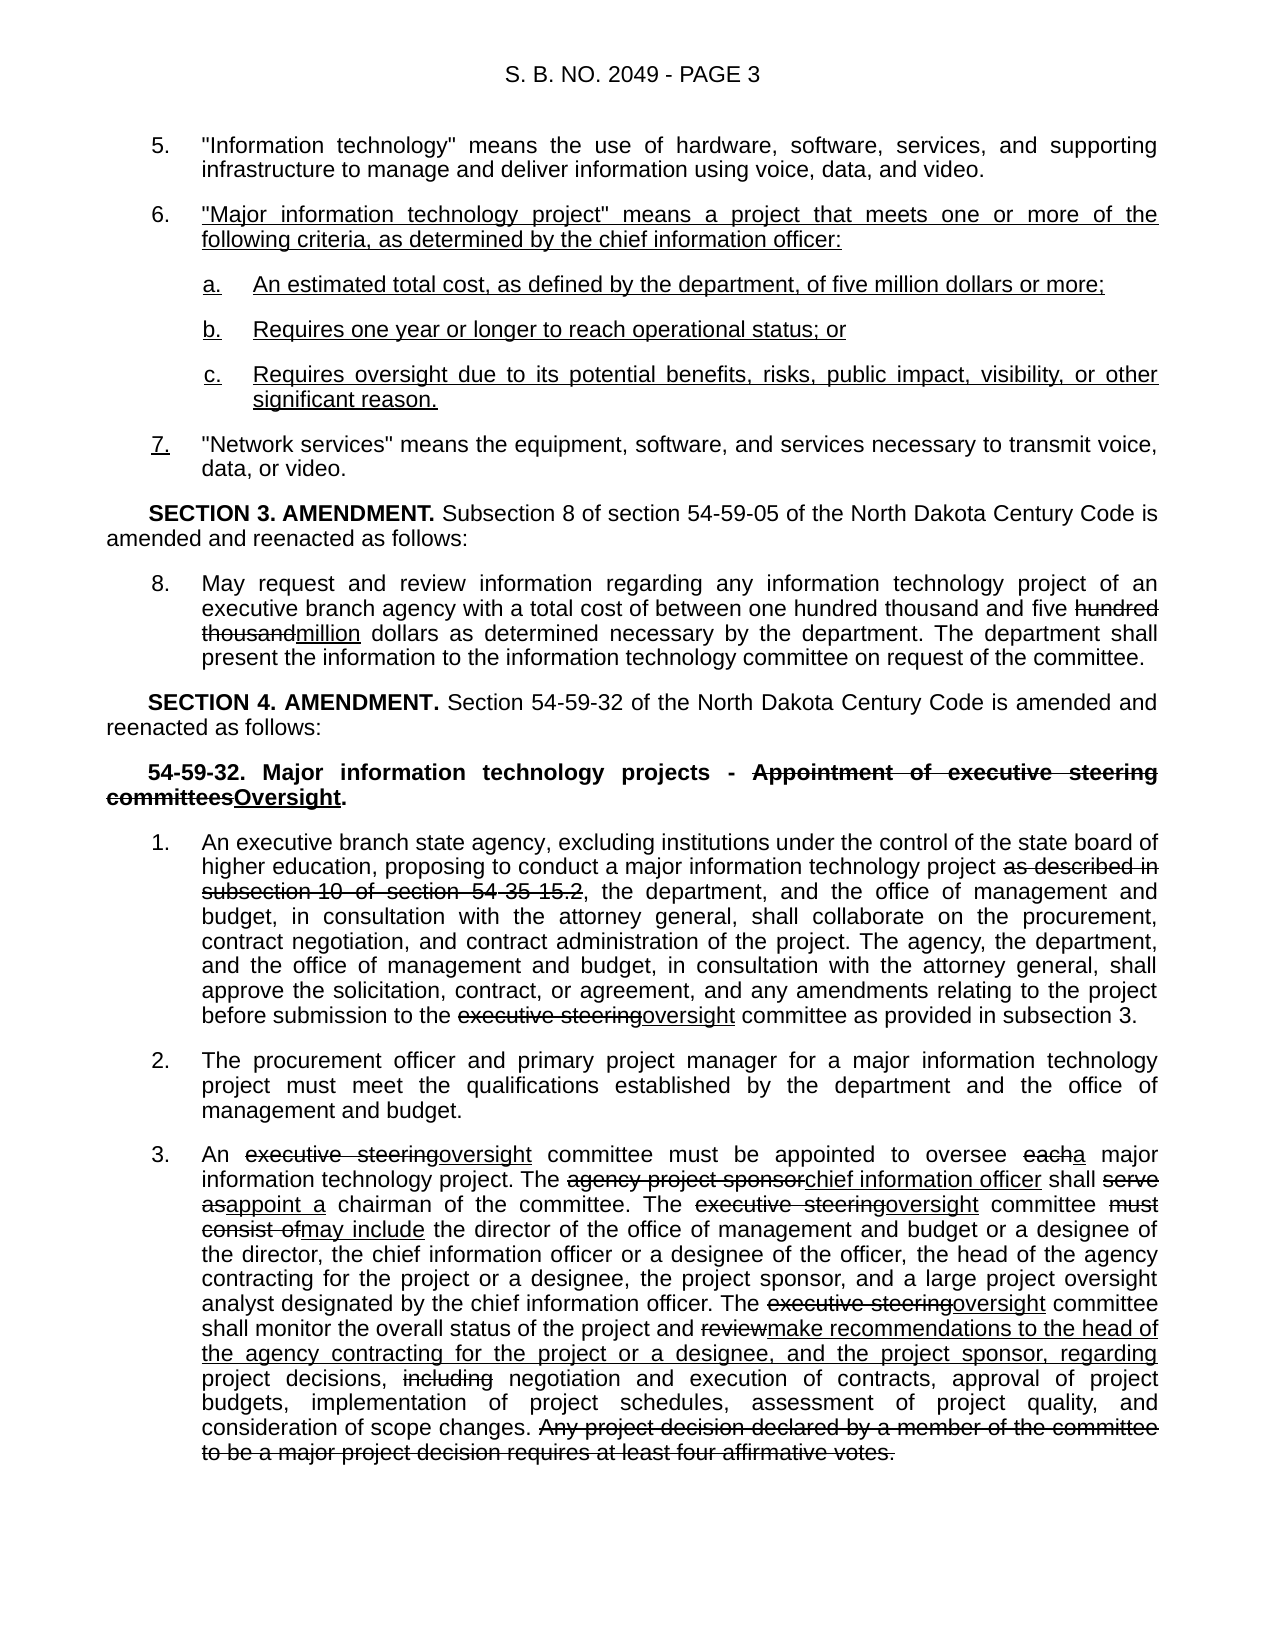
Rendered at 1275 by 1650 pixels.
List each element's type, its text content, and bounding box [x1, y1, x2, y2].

text c. Requires oversight due to its potential benefits, risks, public impact, visibility, or other significant reason. [106, 362, 1158, 412]
text SECTION 3. AMENDMENT. Subsection 8 of section 54‑59‑05 of the North Dakota Century Code is amended and reenacted as follows: [106, 502, 1158, 551]
text SECTION 4. AMENDMENT. Section 54‑59‑32 of the North Dakota Century Code is amended and reenacted as follows: [106, 691, 1158, 740]
text 7. "Network services" means the equipment, software, and services necessary to transmit voice, data, or video. [106, 432, 1158, 482]
text b. Requires one year or longer to reach operational status; or [106, 318, 1158, 342]
text 3. An executive steeringoversight committee must be appointed to oversee eacha major information technology project. The agency project sponsorchief information officer shall serve asappoint a chairman of the committee. The executive steeringoversight committee must consist ofmay include the director of the office of management and budget or a designee of the director, the chief information officer or a designee of the officer, the head of the agency contracting for the project or a designee, the project sponsor, and a large project oversight analyst designated by the chief information officer. The executive steeringoversight committee shall monitor the overall status of the project and reviewmake recommendations to the head of the agency contracting for the project or a designee, and the project sponsor, regarding project decisions, including negotiation and execution of contracts, approval of project budgets, implementation of project schedules, assessment of project quality, and consideration of scope changes. Any project decision declared by a member of the committee to be a major project decision requires at least four affirmative votes. [106, 1143, 1158, 1465]
text 2. The procurement officer and primary project manager for a major information technology project must meet the qualifications established by the department and the office of management and budget. [106, 1049, 1158, 1123]
text 5. "Information technology" means the use of hardware, software, services, and supporting infrastructure to manage and deliver information using voice, data, and video. [106, 133, 1158, 183]
text 8. May request and review information regarding any information technology project of an executive branch agency with a total cost of between one hundred thousand and five hundred thousandmillion dollars as determined necessary by the department. The department shall present the information to the information technology committee on request of the committee. [106, 572, 1158, 671]
text a. An estimated total cost, as defined by the department, of five million dollars or more; [106, 273, 1158, 297]
text 1. An executive branch state agency, excluding institutions under the control of the state board of higher education, proposing to conduct a major information technology project as described in subsection 10 of section 54‑35‑15.2, the department, and the office of management and budget, in consultation with the attorney general, shall collaborate on the procurement, contract negotiation, and contract administration of the project. The agency, the department, and the office of management and budget, in consultation with the attorney general, shall approve the solicitation, contract, or agreement, and any amendments relating to the project before submission to the executive steeringoversight committee as provided in subsection 3. [106, 830, 1158, 1028]
subtitle 54‑59‑32. Major information technology projects ‑ Appointment of executive steering committeesOversight. [106, 761, 1158, 810]
text 6. "Major information technology project" means a project that meets one or more of the following criteria, as determined by the chief information officer: [106, 203, 1158, 253]
